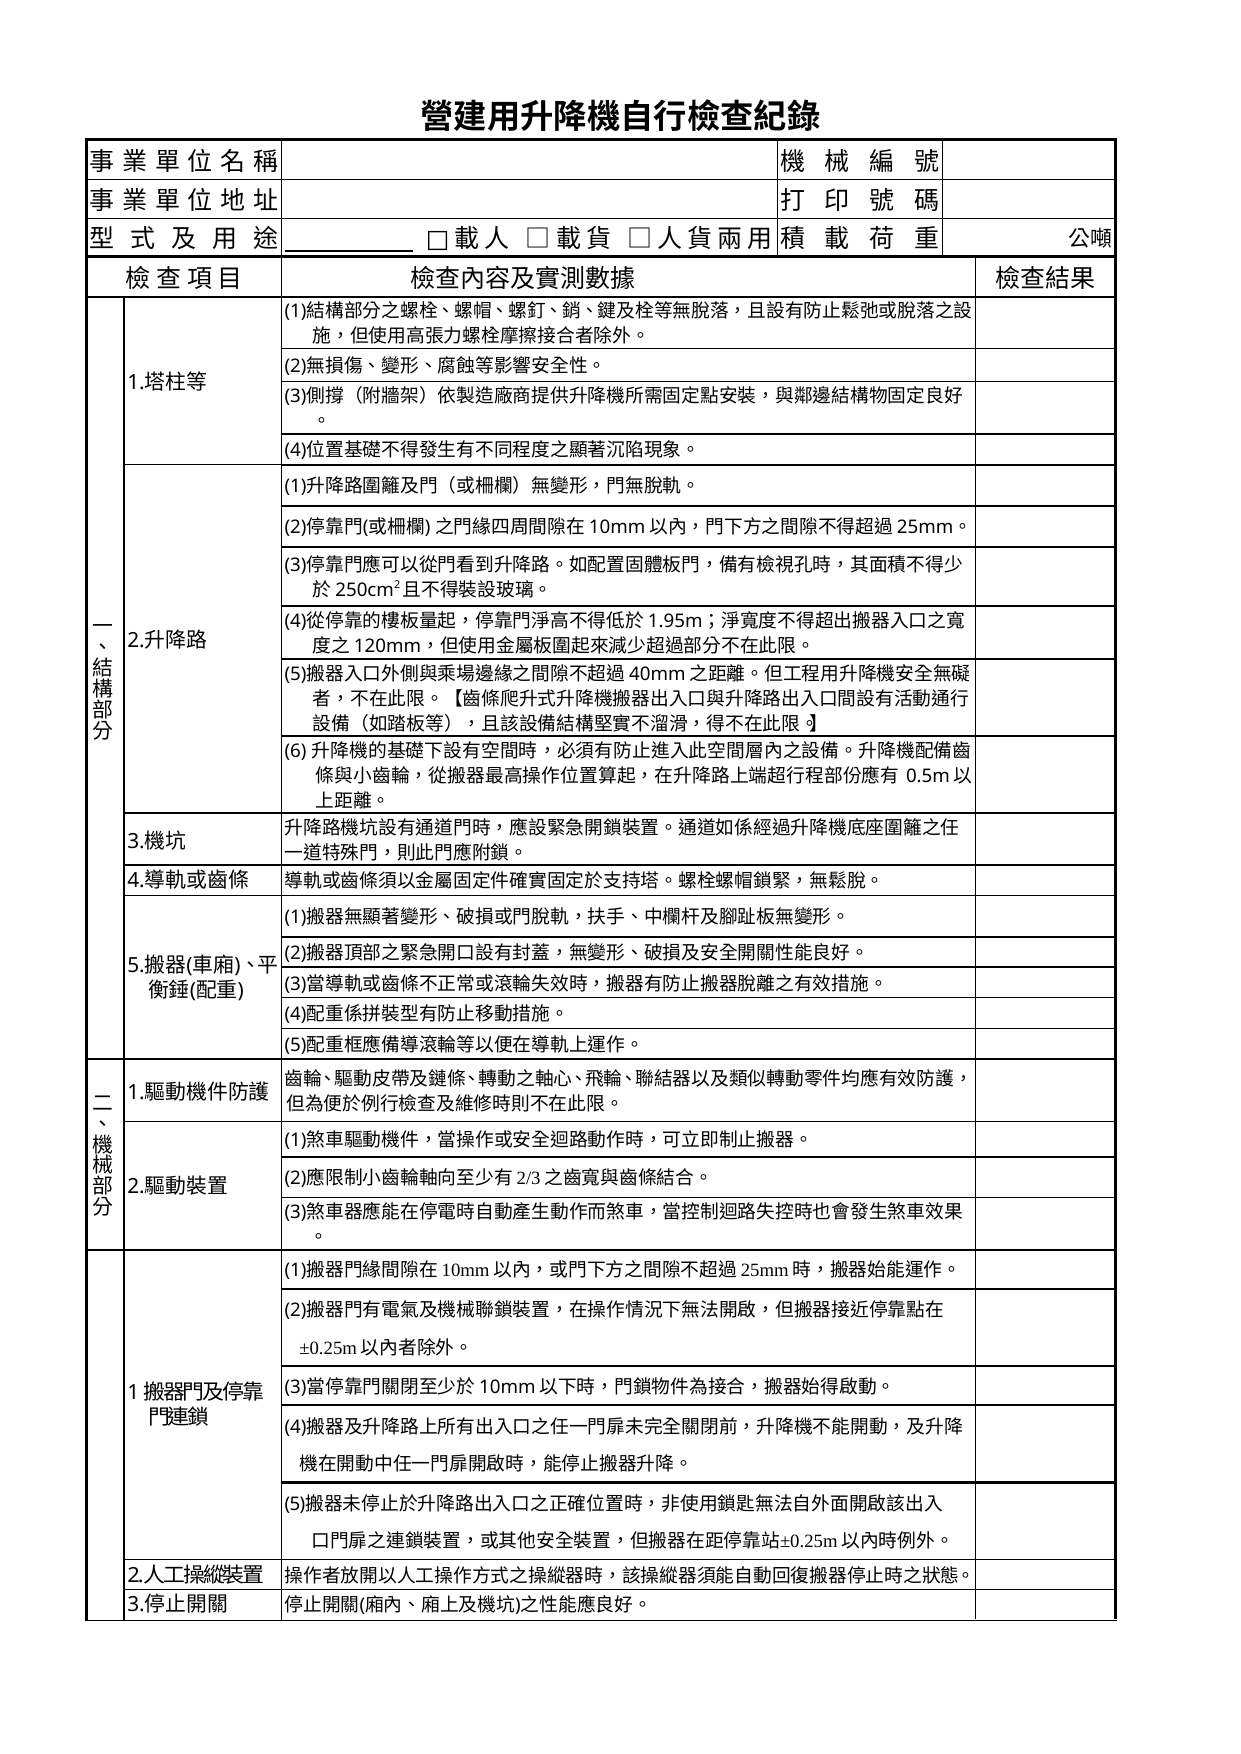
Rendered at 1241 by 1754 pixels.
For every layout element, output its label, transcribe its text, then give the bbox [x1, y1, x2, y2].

table_cell (3)當導軌或齒條不正常或滾輪失效時，搬器有防止搬器脫離之有效措施。 [282, 968, 975, 997]
table_cell (5)搬器未停止於升降路出入口之正確位置時，非使用鎖匙無法自外面開啟該出入 口門扉之連鎖裝置，或其他安全裝置，但搬器在距停靠站±0.25m以內時例外。 [282, 1484, 975, 1558]
table_cell [1117, 1481, 1155, 1558]
table_cell 5.搬器(車廂)、平衡錘(配重) [125, 896, 281, 1058]
table_cell [1117, 658, 1155, 735]
table_cell [976, 382, 1114, 433]
table_cell [976, 548, 1114, 604]
table_cell [1117, 1249, 1155, 1288]
table_header 機械編號 [778, 141, 942, 178]
table_cell [976, 968, 1114, 997]
table_cell (2)停靠門(或柵欄) 之門緣四周間隙在10mm以內，門下方之間隙不得超過25mm。 [282, 507, 975, 546]
table_cell (4)搬器及升降路上所有出入口之任一門扉未完全關閉前，升降機不能開動，及升降 機在開動中任一門扉開啟時，能停止搬器升降。 [282, 1406, 975, 1481]
table_cell (3)煞車器應能在停電時自動產生動作而煞車，當控制迴路失控時也會發生煞車效果 。 [282, 1198, 975, 1249]
table_cell [976, 607, 1114, 658]
table_cell [976, 1290, 1114, 1365]
table_cell [1117, 1197, 1155, 1249]
table_cell [976, 1406, 1114, 1481]
table_cell (4)位置基礎不得發生有不同程度之顯著沉陷現象。 [282, 435, 975, 463]
table_cell [1117, 735, 1155, 812]
table_cell (2)應限制小齒輪軸向至少有2/3之齒寬與齒條結合。 [282, 1158, 975, 1197]
table_cell [976, 435, 1114, 463]
table_cell (4)從停靠的樓板量起，停靠門淨高不得低於1.95m；淨寬度不得超出搬器入口之寬 度之120mm，但使用金屬板圍起來減少超過部分不在此限。 [282, 607, 975, 658]
table_cell 打印號碼 [778, 180, 942, 218]
table_cell (3)停靠門應可以從門看到升降路。如配置固體板門，備有檢視孔時，其面積不得少 於250cm2且不得裝設玻璃。 [282, 548, 975, 604]
table_cell [976, 298, 1114, 348]
table_cell [976, 1029, 1114, 1058]
table_cell (2)無損傷、變形、腐蝕等影響安全性。 [282, 349, 975, 381]
table_cell [976, 1560, 1114, 1589]
table_cell [976, 660, 1114, 735]
table_cell (2)搬器門有電氣及機械聯鎖裝置，在操作情況下無法開啟，但搬器接近停靠點在 ±0.25m以內者除外。 [282, 1290, 975, 1365]
table_cell (1)搬器門緣間隙在10mm以內，或門下方之間隙不超過25mm時，搬器始能運作。 [282, 1251, 975, 1288]
table_cell (4)配重係拼裝型有防止移動措施。 [282, 998, 975, 1027]
table_cell [976, 1198, 1114, 1249]
table_cell [1117, 296, 1155, 348]
table_cell [976, 938, 1114, 966]
table_cell 2.人工操縱裝置 [125, 1560, 281, 1589]
table_cell 升降路機坑設有通道門時，應設緊急開鎖裝置。通道如係經過升降機底座圍籬之任 一道特殊門，則此門應附鎖。 [282, 814, 975, 864]
table_cell [1117, 1028, 1155, 1058]
table_cell [943, 180, 1114, 218]
table_cell (1)搬器無顯著變形、破損或門脫軌，扶手、中欄杆及腳趾板無變形。 [282, 896, 975, 936]
table_header [943, 141, 1114, 178]
table_cell [1117, 1559, 1155, 1589]
table_cell [1117, 1058, 1155, 1121]
table_cell [1117, 381, 1155, 433]
table_cell 3.停止開關 [125, 1590, 281, 1619]
table_cell [1117, 895, 1155, 936]
table_cell [976, 814, 1114, 864]
table_cell 2.驅動裝置 [125, 1122, 281, 1249]
table_cell [1117, 464, 1155, 505]
table_header [282, 141, 777, 178]
table_cell 2.升降路 [125, 465, 281, 812]
table_cell 檢查結果 [976, 258, 1114, 296]
table_cell [1117, 348, 1155, 381]
table_cell [976, 349, 1114, 381]
table_cell [1117, 1589, 1155, 1619]
table_cell 二、機械部分 [88, 1060, 123, 1249]
table_cell [282, 180, 777, 218]
table_cell 停止開關(廂內、廂上及機坑)之性能應良好。 [282, 1590, 975, 1619]
table_cell 積載荷重 [778, 219, 942, 255]
table_cell [1117, 966, 1155, 997]
table_cell [976, 1590, 1114, 1619]
table_cell [1117, 179, 1155, 218]
table_cell [1117, 936, 1155, 966]
table_header [1117, 138, 1155, 178]
table_cell 三、安全裝置 [88, 1251, 123, 1619]
table_cell 4.導軌或齒條 [125, 866, 281, 894]
table_cell [1117, 433, 1155, 463]
table_cell [1117, 546, 1155, 604]
table_cell [1117, 1288, 1155, 1365]
table_cell (1)煞車驅動機件，當操作或安全迴路動作時，可立即制止搬器。 [282, 1122, 975, 1156]
table_cell [976, 1158, 1114, 1197]
table_cell [1117, 864, 1155, 894]
table_cell 1搬器門及停靠門連鎖 [125, 1251, 281, 1558]
table_cell [976, 1367, 1114, 1404]
table_cell [1117, 505, 1155, 546]
table_cell 齒輪、驅動皮帶及鏈條、轉動之軸心、飛輪、聯結器以及類似轉動零件均應有效防護，但為便於例行檢查及維修時則不在此限。 [282, 1060, 975, 1121]
table_cell 型 式 及 用 途 [88, 219, 281, 255]
table_cell 1.驅動機件防護 [125, 1060, 281, 1121]
table_cell [1117, 1404, 1155, 1481]
table_cell [976, 998, 1114, 1027]
table_header 事業單位名稱 [88, 141, 281, 178]
table_cell 操作者放開以人工操作方式之操縱器時，該操縱器須能自動回復搬器停止時之狀態。 [282, 1560, 975, 1589]
table_cell 3.機坑 [125, 814, 281, 864]
table_cell [1117, 1156, 1155, 1197]
table_cell [976, 466, 1114, 505]
table_cell [976, 1060, 1114, 1121]
table_cell [976, 866, 1114, 894]
table_cell (2)搬器頂部之緊急開口設有封蓋，無變形、破損及安全開關性能良好。 [282, 938, 975, 966]
table_cell [1117, 997, 1155, 1027]
table_cell 檢查內容及實測數據 [282, 258, 975, 296]
table_cell 公噸 [943, 219, 1114, 255]
table_cell (1)結構部分之螺栓、螺帽、螺釘、銷、鍵及栓等無脫落，且設有防止鬆弛或脫落之設施，但使用高張力螺栓摩擦接合者除外。 [282, 298, 975, 348]
table_cell [1117, 1121, 1155, 1156]
table_cell (3)側撐（附牆架）依製造廠商提供升降機所需固定點安裝，與鄰邊結構物固定良好 。 [282, 382, 975, 433]
table_cell [976, 1122, 1114, 1156]
table_cell 一、結構部分 [88, 298, 123, 1058]
table_cell [1117, 218, 1155, 255]
table_cell [976, 896, 1114, 936]
table_cell [1117, 1365, 1155, 1404]
table_cell 事業單位地址 [88, 180, 281, 218]
table_cell [976, 1484, 1114, 1558]
table_cell (6) 升降機的基礎下設有空間時，必須有防止進入此空間層內之設備。升降機配備齒條與小齒輪，從搬器最高操作位置算起，在升降路上端超行程部份應有0.5m以上距離。 [282, 737, 975, 812]
table_cell (5)搬器入口外側與乘場邊緣之間隙不超過40mm之距離。但工程用升降機安全無礙 者，不在此限。【齒條爬升式升降機搬器出入口與升降路出入口間設有活動通行 設備（如踏板等），且該設備結構堅實不溜滑，得不在此限。】 [282, 660, 975, 735]
table_cell [976, 1251, 1114, 1288]
table_cell (3)當停靠門關閉至少於10mm以下時，門鎖物件為接合，搬器始得啟動。 [282, 1367, 975, 1404]
text 營建用升降機自行檢查紀錄 [91, 90, 1149, 138]
table_cell [1117, 605, 1155, 658]
table_cell [1117, 812, 1155, 864]
table_cell (1)升降路圍籬及門（或柵欄）無變形，門無脫軌。 [282, 466, 975, 505]
table_cell (5)配重框應備導滾輪等以便在導軌上運作。 [282, 1029, 975, 1058]
table_cell [976, 737, 1114, 812]
table_cell [1117, 255, 1155, 296]
table_cell □載人 □載貨 □人貨兩用 [282, 219, 777, 255]
table_cell 檢 查 項 目 [88, 258, 281, 296]
table_cell [976, 507, 1114, 546]
table_cell 1.塔柱等 [125, 298, 281, 463]
table_cell 導軌或齒條須以金屬固定件確實固定於支持塔。螺栓螺帽鎖緊，無鬆脫。 [282, 866, 975, 894]
